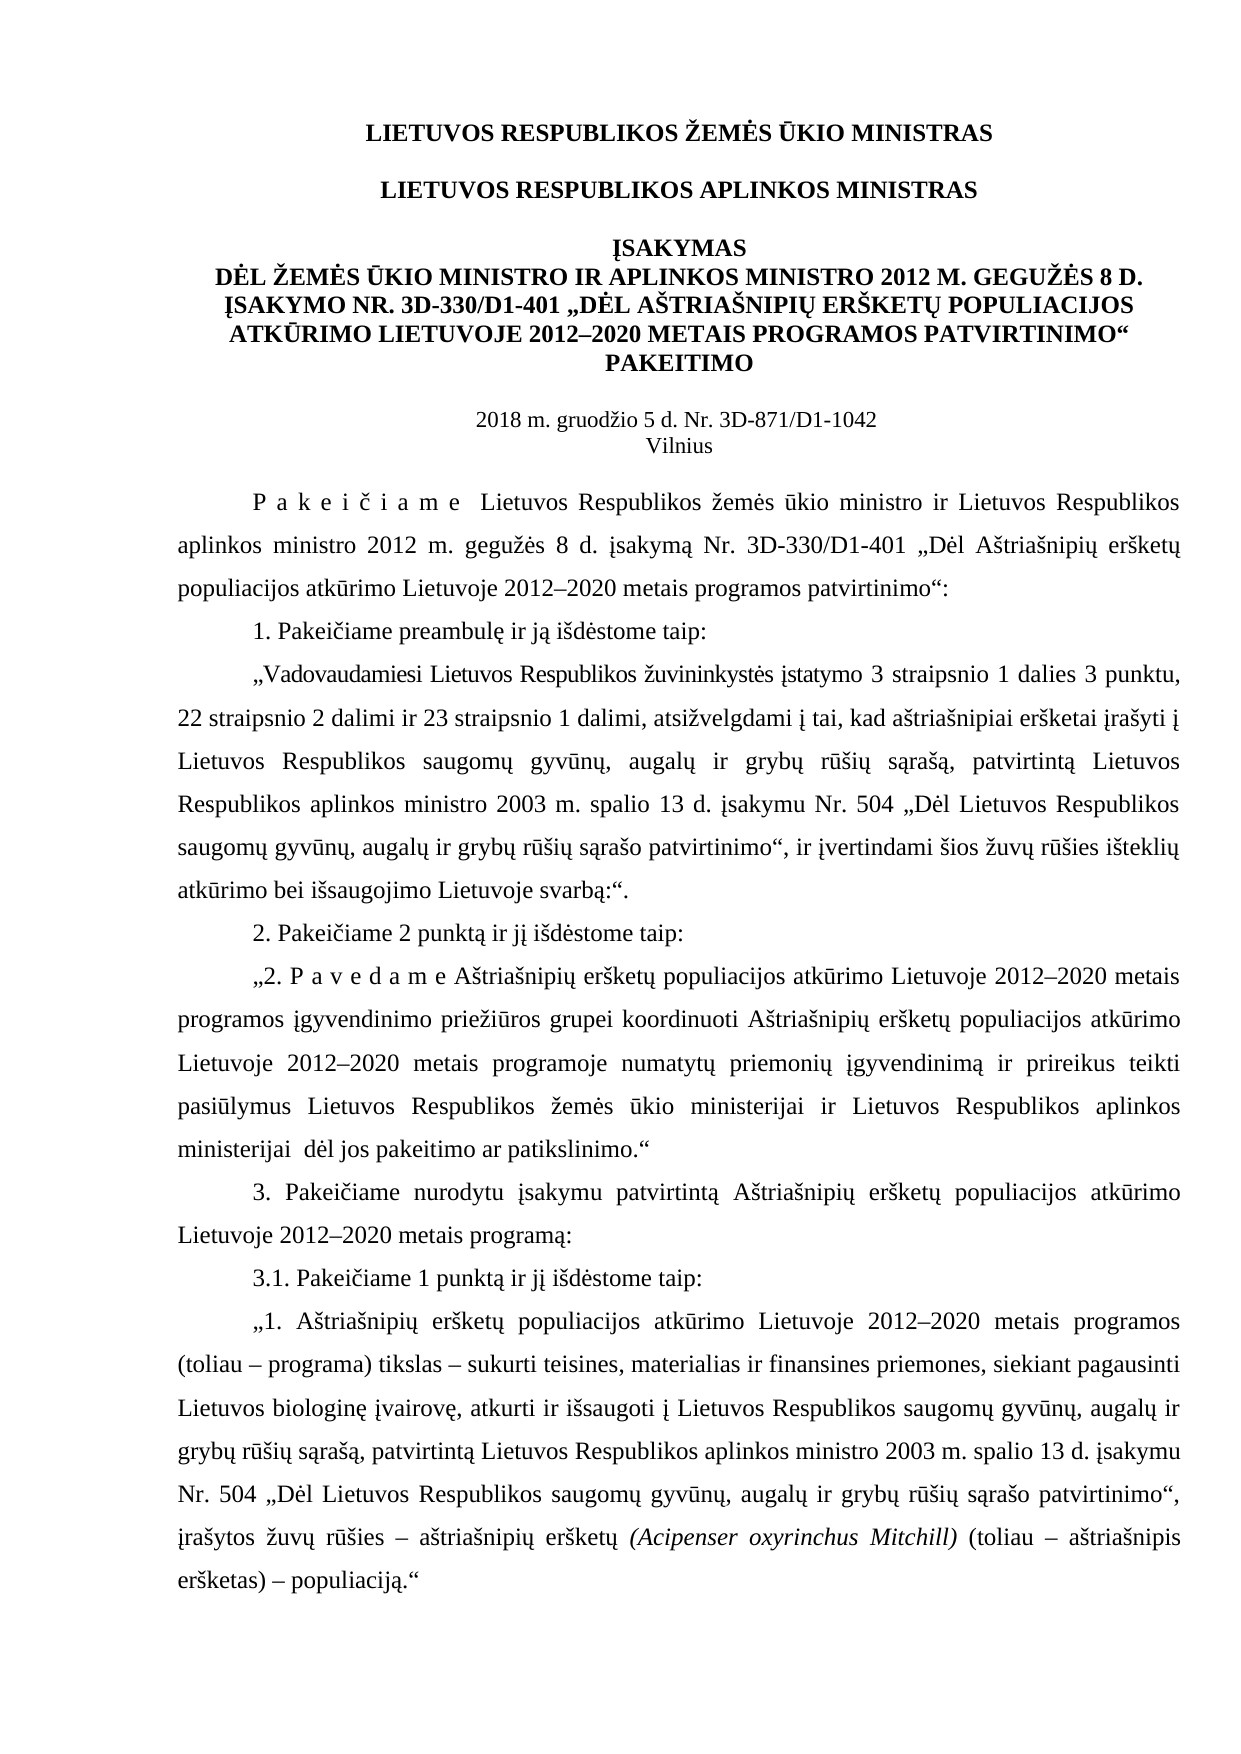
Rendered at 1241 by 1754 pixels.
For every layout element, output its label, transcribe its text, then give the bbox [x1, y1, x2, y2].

text „2. P a v e d a m e Aštriašnipių eršketų populiacijos atkūrimo Lietuvoje 2012–2020 metais programos įgyvendinimo priežiūros grupei koordinuoti Aštriašnipių eršketų populiacijos atkūrimo Lietuvoje 2012–2020 metais programoje numatytų priemonių įgyvendinimą ir prireikus teikti pasiūlymus Lietuvos Respublikos žemės ūkio ministerijai ir Lietuvos Respublikos aplinkos ministerijai dėl jos pakeitimo ar patikslinimo.“ [177, 961, 1181, 1163]
text „1. Aštriašnipių eršketų populiacijos atkūrimo Lietuvoje 2012–2020 metais programos (toliau – programa) tikslas – sukurti teisines, materialias ir finansines priemones, siekiant pagausinti Lietuvos biologinę įvairovę, atkurti ir išsaugoti į Lietuvos Respublikos saugomų gyvūnų, augalų ir grybų rūšių sąrašą, patvirtintą Lietuvos Respublikos aplinkos ministro 2003 m. spalio 13 d. įsakymu Nr. 504 „Dėl Lietuvos Respublikos saugomų gyvūnų, augalų ir grybų rūšių sąrašo patvirtinimo“, įrašytos žuvų rūšies – aštriašnipių eršketų (Acipenser oxyrinchus Mitchill) (toliau – aštriašnipis eršketas) – populiaciją.“ [177, 1306, 1181, 1594]
text DĖL žemės ūkio ministro ir aplinkos ministro 2012 m. gegužės 8 d. įsakymo Nr. 3D-330/D1-401 „Dėl Aštriašnipių eršketų populiacijos atkūrimo Lietuvoje 2012–2020 metais programos patvirtinimo“ pakeitimo [177, 262, 1181, 377]
text Vilnius [177, 432, 1181, 458]
text 1. Pakeičiame preambulę ir ją išdėstome taip: [177, 616, 1181, 645]
text „Vadovaudamiesi Lietuvos Respublikos žuvininkystės įstatymo 3 straipsnio 1 dalies 3 punktu, 22 straipsnio 2 dalimi ir 23 straipsnio 1 dalimi, atsižvelgdami į tai, kad aštriašnipiai eršketai įrašyti į Lietuvos Respublikos saugomų gyvūnų, augalų ir grybų rūšių sąrašą, patvirtintą Lietuvos Respublikos aplinkos ministro 2003 m. spalio 13 d. įsakymu Nr. 504 „Dėl Lietuvos Respublikos saugomų gyvūnų, augalų ir grybų rūšių sąrašo patvirtinimo“, ir įvertindami šios žuvų rūšies išteklių atkūrimo bei išsaugojimo Lietuvoje svarbą:“. [177, 659, 1181, 904]
text 2. Pakeičiame 2 punktą ir jį išdėstome taip: [177, 918, 1181, 947]
text ĮSAKYMAS [177, 233, 1181, 262]
text LIETUVOS RESPUBLIKOS ŽEMĖS ŪKIO MINISTRAS [177, 118, 1181, 147]
text LIETUVOS RESPUBLIKOS APLINKOS MINISTRAS [177, 176, 1181, 204]
text 3.1. Pakeičiame 1 punktą ir jį išdėstome taip: [177, 1263, 1181, 1292]
text 2018 m. gruodžio 5 d. Nr. 3D-871/D1-1042 [177, 406, 1181, 432]
text P a k e i č i a m e Lietuvos Respublikos žemės ūkio ministro ir Lietuvos Respublikos aplinkos ministro 2012 m. gegužės 8 d. įsakymą Nr. 3D-330/D1-401 „Dėl Aštriašnipių eršketų populiacijos atkūrimo Lietuvoje 2012–2020 metais programos patvirtinimo“: [177, 487, 1181, 602]
text 3. Pakeičiame nurodytu įsakymu patvirtintą Aštriašnipių eršketų populiacijos atkūrimo Lietuvoje 2012–2020 metais programą: [177, 1177, 1181, 1249]
